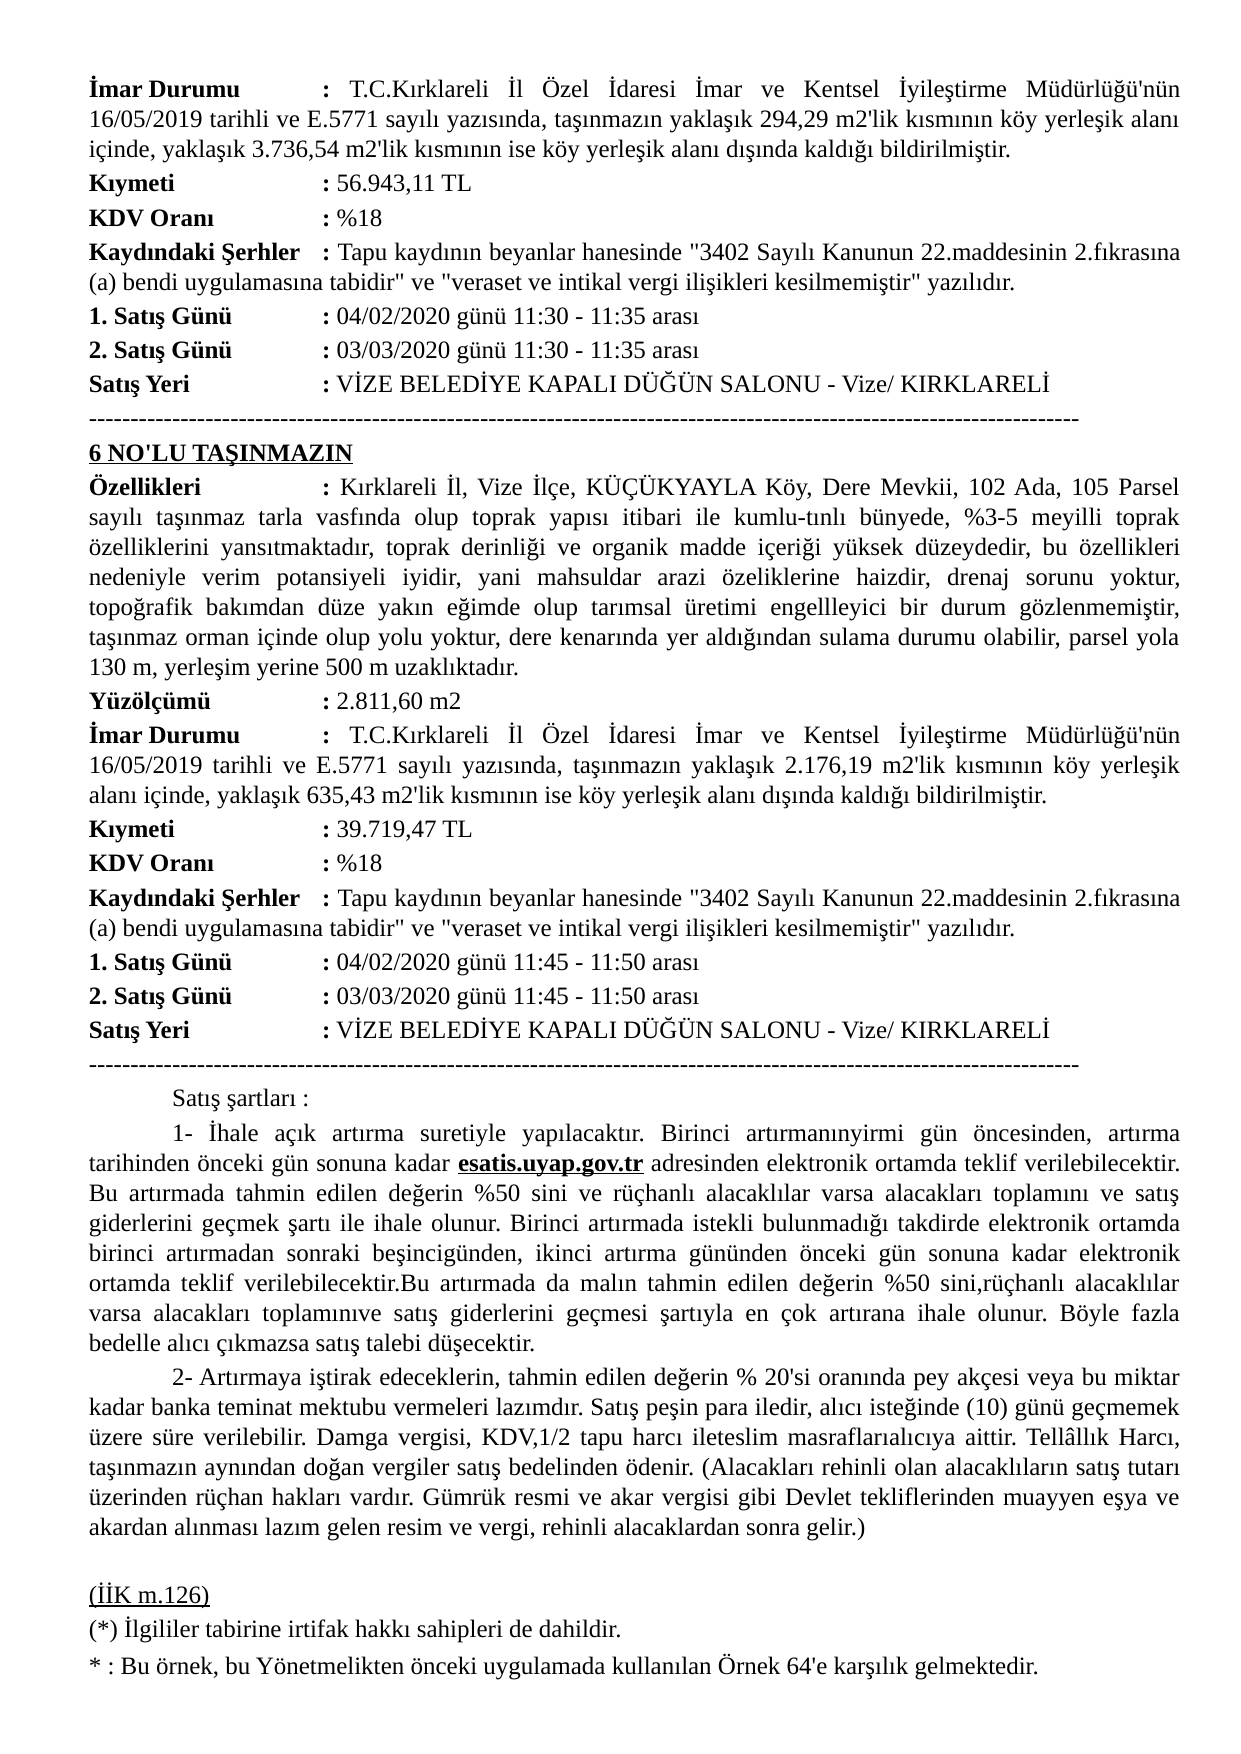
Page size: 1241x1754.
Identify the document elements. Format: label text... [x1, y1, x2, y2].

text 1- İhale açık artırma suretiyle yapılacaktır. Birinci artırmanınyirmi gün öncesinden, artırma tarihinden önceki gün sonuna kadar esatis.uyap.gov.tr adresinden elektronik ortamda teklif verilebilecektir. Bu artırmada tahmin edilen değerin %50 sini ve rüçhanlı alacaklılar varsa alacakları toplamını ve satış giderlerini geçmek şartı ile ihale olunur. Birinci artırmada istekli bulunmadığı takdirde elektronik ortamda birinci artırmadan sonraki beşincigünden, ikinci artırma gününden önceki gün sonuna kadar elektronik ortamda teklif verilebilecektir.Bu artırmada da malın tahmin edilen değerin %50 sini,rüçhanlı alacaklılar varsa alacakları toplamınıve satış giderlerini geçmesi şartıyla en çok artırana ihale olunur. Böyle fazla bedelle alıcı çıkmazsa satış talebi düşecektir. [88, 1117, 1181, 1357]
text Kaydındaki Şerhler : Tapu kaydının beyanlar hanesinde "3402 Sayılı Kanunun 22.maddesinin 2.fıkrasına (a) bendi uygulamasına tabidir" ve "veraset ve intikal vergi ilişikleri kesilmemiştir" yazılıdır. [88, 882, 1181, 942]
text 2. Satış Günü : 03/03/2020 günü 11:30 - 11:35 arası [88, 334, 1181, 364]
text Satış şartları : [88, 1083, 1181, 1113]
text Satış Yeri : VİZE BELEDİYE KAPALI DÜĞÜN SALONU - Vize/ KIRKLARELİ [88, 1014, 1181, 1044]
text KDV Oranı : %18 [88, 202, 1181, 232]
text 2. Satış Günü : 03/03/2020 günü 11:45 - 11:50 arası [88, 980, 1181, 1010]
text ----------------------------------------------------------------------------------------------------------------------- [88, 1049, 1181, 1079]
text Satış Yeri : VİZE BELEDİYE KAPALI DÜĞÜN SALONU - Vize/ KIRKLARELİ [88, 369, 1181, 399]
text 2- Artırmaya iştirak edeceklerin, tahmin edilen değerin % 20'si oranında pey akçesi veya bu miktar kadar banka teminat mektubu vermeleri lazımdır. Satış peşin para iledir, alıcı isteğinde (10) günü geçmemek üzere süre verilebilir. Damga vergisi, KDV,1/2 tapu harcı ileteslim masraflarıalıcıya aittir. Tellâllık Harcı, taşınmazın aynından doğan vergiler satış bedelinden ödenir. (Alacakları rehinli olan alacaklıların satış tutarı üzerinden rüçhan hakları vardır. Gümrük resmi ve akar vergisi gibi Devlet tekliflerinden muayyen eşya ve akardan alınması lazım gelen resim ve vergi, rehinli alacaklardan sonra gelir.) [88, 1361, 1181, 1541]
text KDV Oranı : %18 [88, 848, 1181, 878]
text İmar Durumu : T.C.Kırklareli İl Özel İdaresi İmar ve Kentsel İyileştirme Müdürlüğü'nün 16/05/2019 tarihli ve E.5771 sayılı yazısında, taşınmazın yaklaşık 294,29 m2'lik kısmının köy yerleşik alanı içinde, yaklaşık 3.736,54 m2'lik kısmının ise köy yerleşik alanı dışında kaldığı bildirilmiştir. [88, 74, 1181, 164]
text Özellikleri : Kırklareli İl, Vize İlçe, KÜÇÜKYAYLA Köy, Dere Mevkii, 102 Ada, 105 Parsel sayılı taşınmaz tarla vasfında olup toprak yapısı itibari ile kumlu-tınlı bünyede, %3-5 meyilli toprak özelliklerini yansıtmaktadır, toprak derinliği ve organik madde içeriği yüksek düzeydedir, bu özellikleri nedeniyle verim potansiyeli iyidir, yani mahsuldar arazi özeliklerine haizdir, drenaj sorunu yoktur, topoğrafik bakımdan düze yakın eğimde olup tarımsal üretimi engellleyici bir durum gözlenmemiştir, taşınmaz orman içinde olup yolu yoktur, dere kenarında yer aldığından sulama durumu olabilir, parsel yola 130 m, yerleşim yerine 500 m uzaklıktadır. [88, 471, 1181, 681]
text 6 NO'LU TAŞINMAZIN [88, 437, 1181, 467]
text Yüzölçümü : 2.811,60 m2 [88, 685, 1181, 715]
text 1. Satış Günü : 04/02/2020 günü 11:30 - 11:35 arası [88, 300, 1181, 330]
text Kıymeti : 39.719,47 TL [88, 814, 1181, 844]
text Kıymeti : 56.943,11 TL [88, 168, 1181, 198]
text ----------------------------------------------------------------------------------------------------------------------- [88, 403, 1181, 433]
text 1. Satış Günü : 04/02/2020 günü 11:45 - 11:50 arası [88, 946, 1181, 976]
text İmar Durumu : T.C.Kırklareli İl Özel İdaresi İmar ve Kentsel İyileştirme Müdürlüğü'nün 16/05/2019 tarihli ve E.5771 sayılı yazısında, taşınmazın yaklaşık 2.176,19 m2'lik kısmının köy yerleşik alanı içinde, yaklaşık 635,43 m2'lik kısmının ise köy yerleşik alanı dışında kaldığı bildirilmiştir. [88, 719, 1181, 809]
text Kaydındaki Şerhler : Tapu kaydının beyanlar hanesinde "3402 Sayılı Kanunun 22.maddesinin 2.fıkrasına (a) bendi uygulamasına tabidir" ve "veraset ve intikal vergi ilişikleri kesilmemiştir" yazılıdır. [88, 236, 1181, 296]
